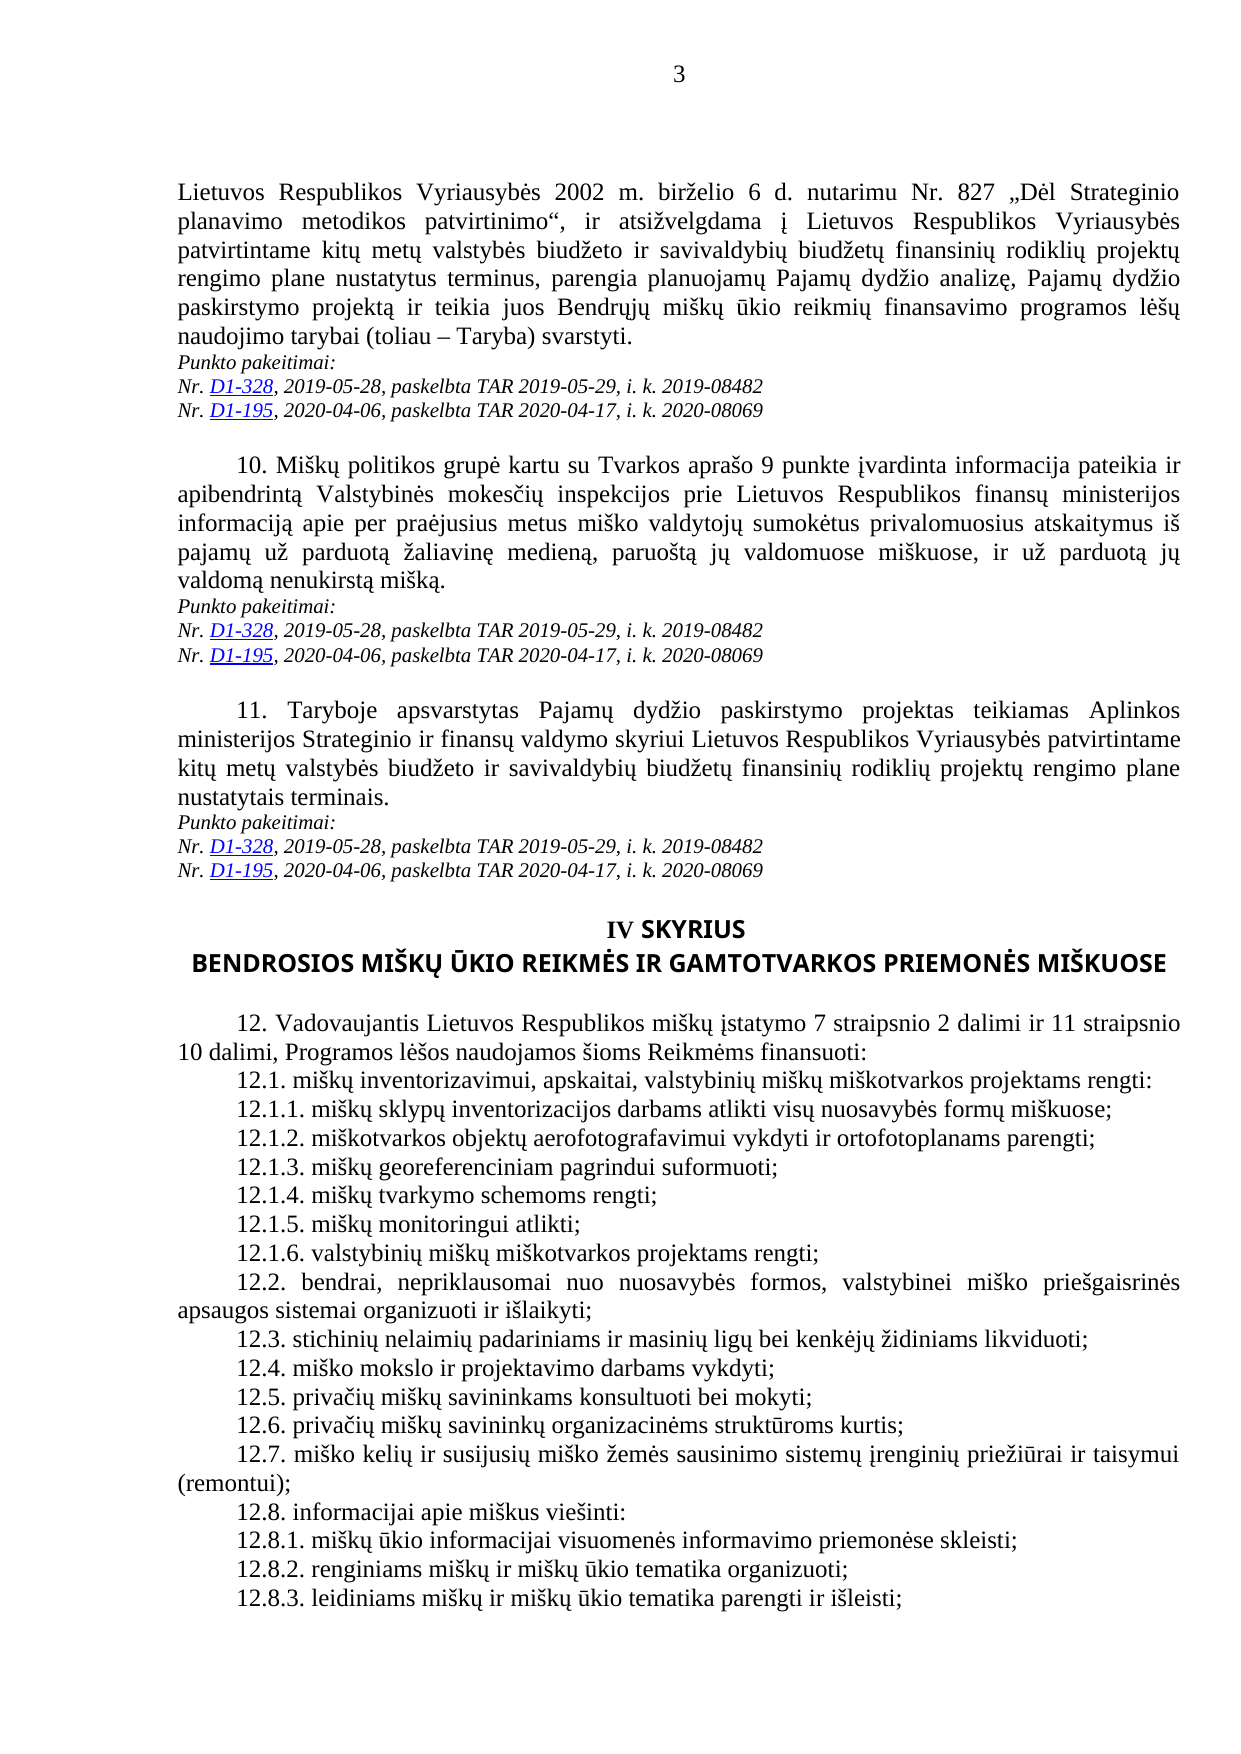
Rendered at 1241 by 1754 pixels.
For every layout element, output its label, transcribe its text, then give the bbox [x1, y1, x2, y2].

text Lietuvos Respublikos Vyriausybės 2002 m. birželio 6 d. nutarimu Nr. 827 „Dėl Strateginio planavimo metodikos patvirtinimo“, ir atsižvelgdama į Lietuvos Respublikos Vyriausybės patvirtintame kitų metų valstybės biudžeto ir savivaldybių biudžetų finansinių rodiklių projektų rengimo plane nustatytus terminus, parengia planuojamų Pajamų dydžio analizę, Pajamų dydžio paskirstymo projektą ir teikia juos Bendrųjų miškų ūkio reikmių finansavimo programos lėšų naudojimo tarybai (toliau – Taryba) svarstyti. [177, 177, 1181, 350]
text Punkto pakeitimai: [177, 350, 1181, 374]
text 10. Miškų politikos grupė kartu su Tvarkos aprašo 9 punkte įvardinta informacija pateikia ir apibendrintą Valstybinės mokesčių inspekcijos prie Lietuvos Respublikos finansų ministerijos informaciją apie per praėjusius metus miško valdytojų sumokėtus privalomuosius atskaitymus iš pajamų už parduotą žaliavinę medieną, paruoštą jų valdomuose miškuose, ir už parduotą jų valdomą nenukirstą mišką. [177, 451, 1181, 594]
text 12.8.1. miškų ūkio informacijai visuomenės informavimo priemonėse skleisti; [177, 1526, 1181, 1554]
text 12.1.5. miškų monitoringui atlikti; [177, 1209, 1181, 1238]
text 12.4. miško mokslo ir projektavimo darbams vykdyti; [177, 1353, 1181, 1382]
text Nr. D1-328, 2019-05-28, paskelbta TAR 2019-05-29, i. k. 2019-08482 [177, 374, 1181, 398]
text Nr. D1-195, 2020-04-06, paskelbta TAR 2020-04-17, i. k. 2020-08069 [177, 398, 1181, 422]
text 12.5. privačių miškų savininkams konsultuoti bei mokyti; [177, 1382, 1181, 1411]
text 12.6. privačių miškų savininkų organizacinėms struktūroms kurtis; [177, 1411, 1181, 1439]
text 12.1.3. miškų georeferenciniam pagrindui suformuoti; [236, 1152, 1181, 1181]
text bendrosios miškų ūkio reikmės ir gamtotvarkos priemonės miškuose [177, 945, 1181, 979]
text Nr. D1-328, 2019-05-28, paskelbta TAR 2019-05-29, i. k. 2019-08482 [177, 834, 1181, 858]
text 12. Vadovaujantis Lietuvos Respublikos miškų įstatymo 7 straipsnio 2 dalimi ir 11 straipsnio 10 dalimi, Programos lėšos naudojamos šioms Reikmėms finansuoti: [177, 1008, 1181, 1066]
text 12.1.1. miškų sklypų inventorizacijos darbams atlikti visų nuosavybės formų miškuose; [236, 1094, 1181, 1123]
text 12.7. miško kelių ir susijusių miško žemės sausinimo sistemų įrenginių priežiūrai ir taisymui (remontui); [177, 1439, 1181, 1497]
text Punkto pakeitimai: [177, 810, 1181, 834]
text 12.3. stichinių nelaimių padariniams ir masinių ligų bei kenkėjų židiniams likviduoti; [177, 1324, 1181, 1353]
text Nr. D1-195, 2020-04-06, paskelbta TAR 2020-04-17, i. k. 2020-08069 [177, 642, 1181, 667]
text 12.1. miškų inventorizavimui, apskaitai, valstybinių miškų miškotvarkos projektams rengti: [177, 1066, 1181, 1094]
text 12.1.2. miškotvarkos objektų aerofotografavimui vykdyti ir ortofotoplanams parengti; [236, 1123, 1181, 1152]
text 12.8.2. renginiams miškų ir miškų ūkio tematika organizuoti; [177, 1554, 1181, 1583]
text 12.1.4. miškų tvarkymo schemoms rengti; [177, 1181, 1181, 1209]
text Nr. D1-328, 2019-05-28, paskelbta TAR 2019-05-29, i. k. 2019-08482 [177, 618, 1181, 642]
text 12.1.6. valstybinių miškų miškotvarkos projektams rengti; [177, 1238, 1181, 1267]
text 12.8.3. leidiniams miškų ir miškų ūkio tematika parengti ir išleisti; [177, 1583, 1181, 1612]
text 11. Taryboje apsvarstytas Pajamų dydžio paskirstymo projektas teikiamas Aplinkos ministerijos Strateginio ir finansų valdymo skyriui Lietuvos Respublikos Vyriausybės patvirtintame kitų metų valstybės biudžeto ir savivaldybių biudžetų finansinių rodiklių projektų rengimo plane nustatytais terminais. [177, 695, 1181, 810]
text Punkto pakeitimai: [177, 594, 1181, 618]
text IV skyrius [177, 911, 1181, 945]
text 12.2. bendrai, nepriklausomai nuo nuosavybės formos, valstybinei miško priešgaisrinės apsaugos sistemai organizuoti ir išlaikyti; [177, 1267, 1181, 1324]
text 12.8. informacijai apie miškus viešinti: [177, 1497, 1181, 1526]
text Nr. D1-195, 2020-04-06, paskelbta TAR 2020-04-17, i. k. 2020-08069 [177, 858, 1181, 882]
